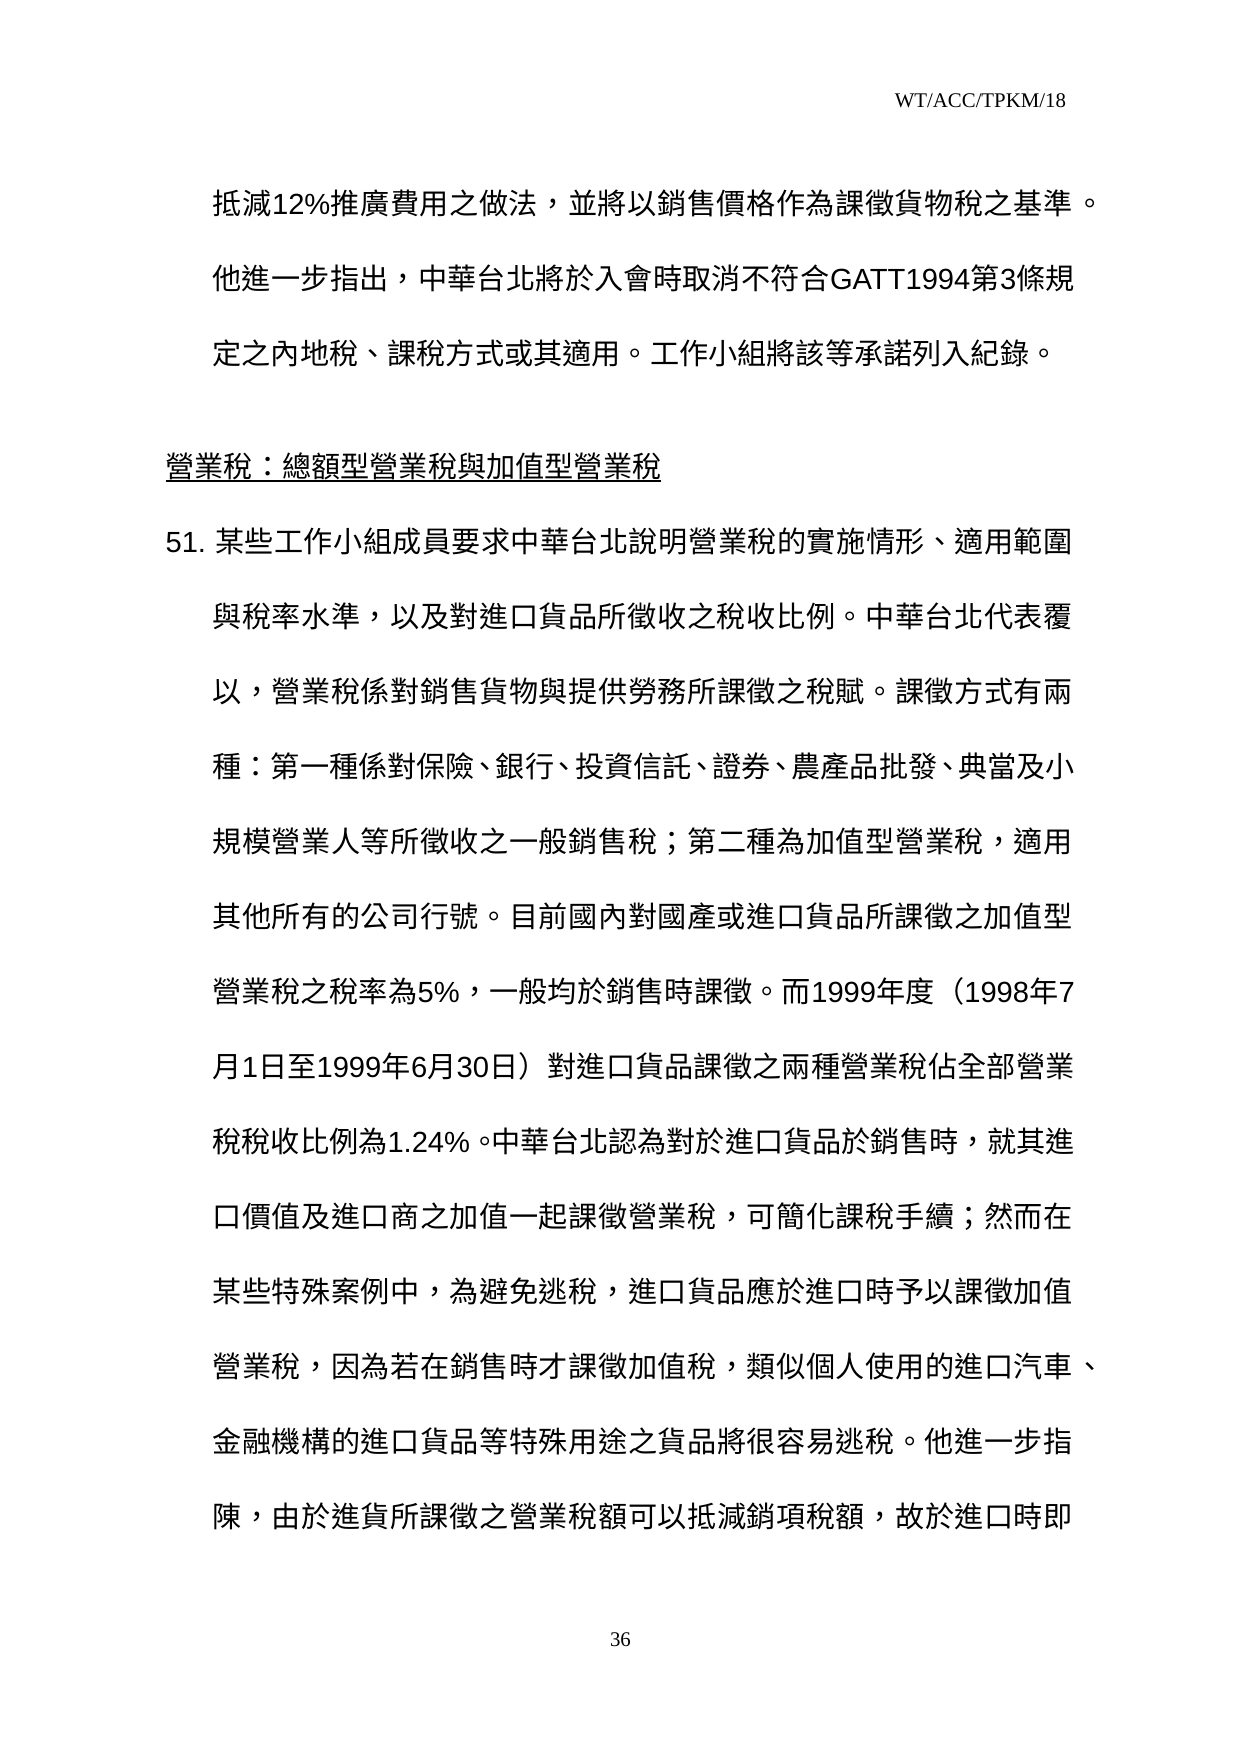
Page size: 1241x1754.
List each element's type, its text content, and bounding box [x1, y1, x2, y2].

text 營業稅：總額型營業稅與加值型營業稅 [165, 427, 1075, 502]
text 50. 中華台北代表指出，中華台北將修法取消未透過總經銷商銷售者可抵減12%推廣費用之做法，並將以銷售價格作為課徵貨物稅之基準。他進一步指出，中華台北將於入會時取消不符合GATT1994第3條規定之內地稅、課稅方式或其適用。工作小組將該等承諾列入紀錄。 [165, 164, 1075, 389]
text 51. 某些工作小組成員要求中華台北說明營業稅的實施情形、適用範圍與稅率水準，以及對進口貨品所徵收之稅收比例。中華台北代表覆以，營業稅係對銷售貨物與提供勞務所課徵之稅賦。課徵方式有兩種：第一種係對保險、銀行、投資信託、證券、農產品批發、典當及小規模營業人等所徵收之一般銷售稅；第二種為加值型營業稅，適用其他所有的公司行號。目前國內對國產或進口貨品所課徵之加值型營業稅之稅率為5%，一般均於銷售時課徵。而1999年度（1998年7月1日至1999年6月30日）對進口貨品課徵之兩種營業稅佔全部營業稅稅收比例為1.24%。中華台北認為對於進口貨品於銷售時，就其進口價值及進口商之加值一起課徵營業稅，可簡化課稅手續；然而在某些特殊案例中，為避免逃稅，進口貨品應於進口時予以課徵加值營業稅，因為若在銷售時才課徵加值稅，類似個人使用的進口汽車、金融機構的進口貨品等特殊用途之貨品將很容易逃稅。他進一步指陳，由於進貨所課徵之營業稅額可以抵減銷項稅額，故於進口時即予課徵營業稅，無論進口品係供使用或轉售，其所負擔之營業稅稅負並無差異。至於計算加值型營業稅之稅基，中華台北代表指陳，進口貨品是以關稅完稅價格為課稅基礎，而該貨品如係應徵貨物稅者，應再加計貨物稅額；至於商港建設費則將不再列入稅基。故無論貨品係進口或國內產製，如係應徵貨物稅者，其營業稅稅基之計算均需加計貨物稅額。同時，進口商可就其進口時繳納之營業稅額扣抵銷項稅額，故僅加值部分應課稅，不會產生雙重課稅或「稅上加稅」的問題。他進一步表示，中華台北經參考其他經濟體之加值型營業稅施行規定，發現進口貨品於進口時課徵營業稅乃為國際慣例。 [165, 502, 1075, 1552]
